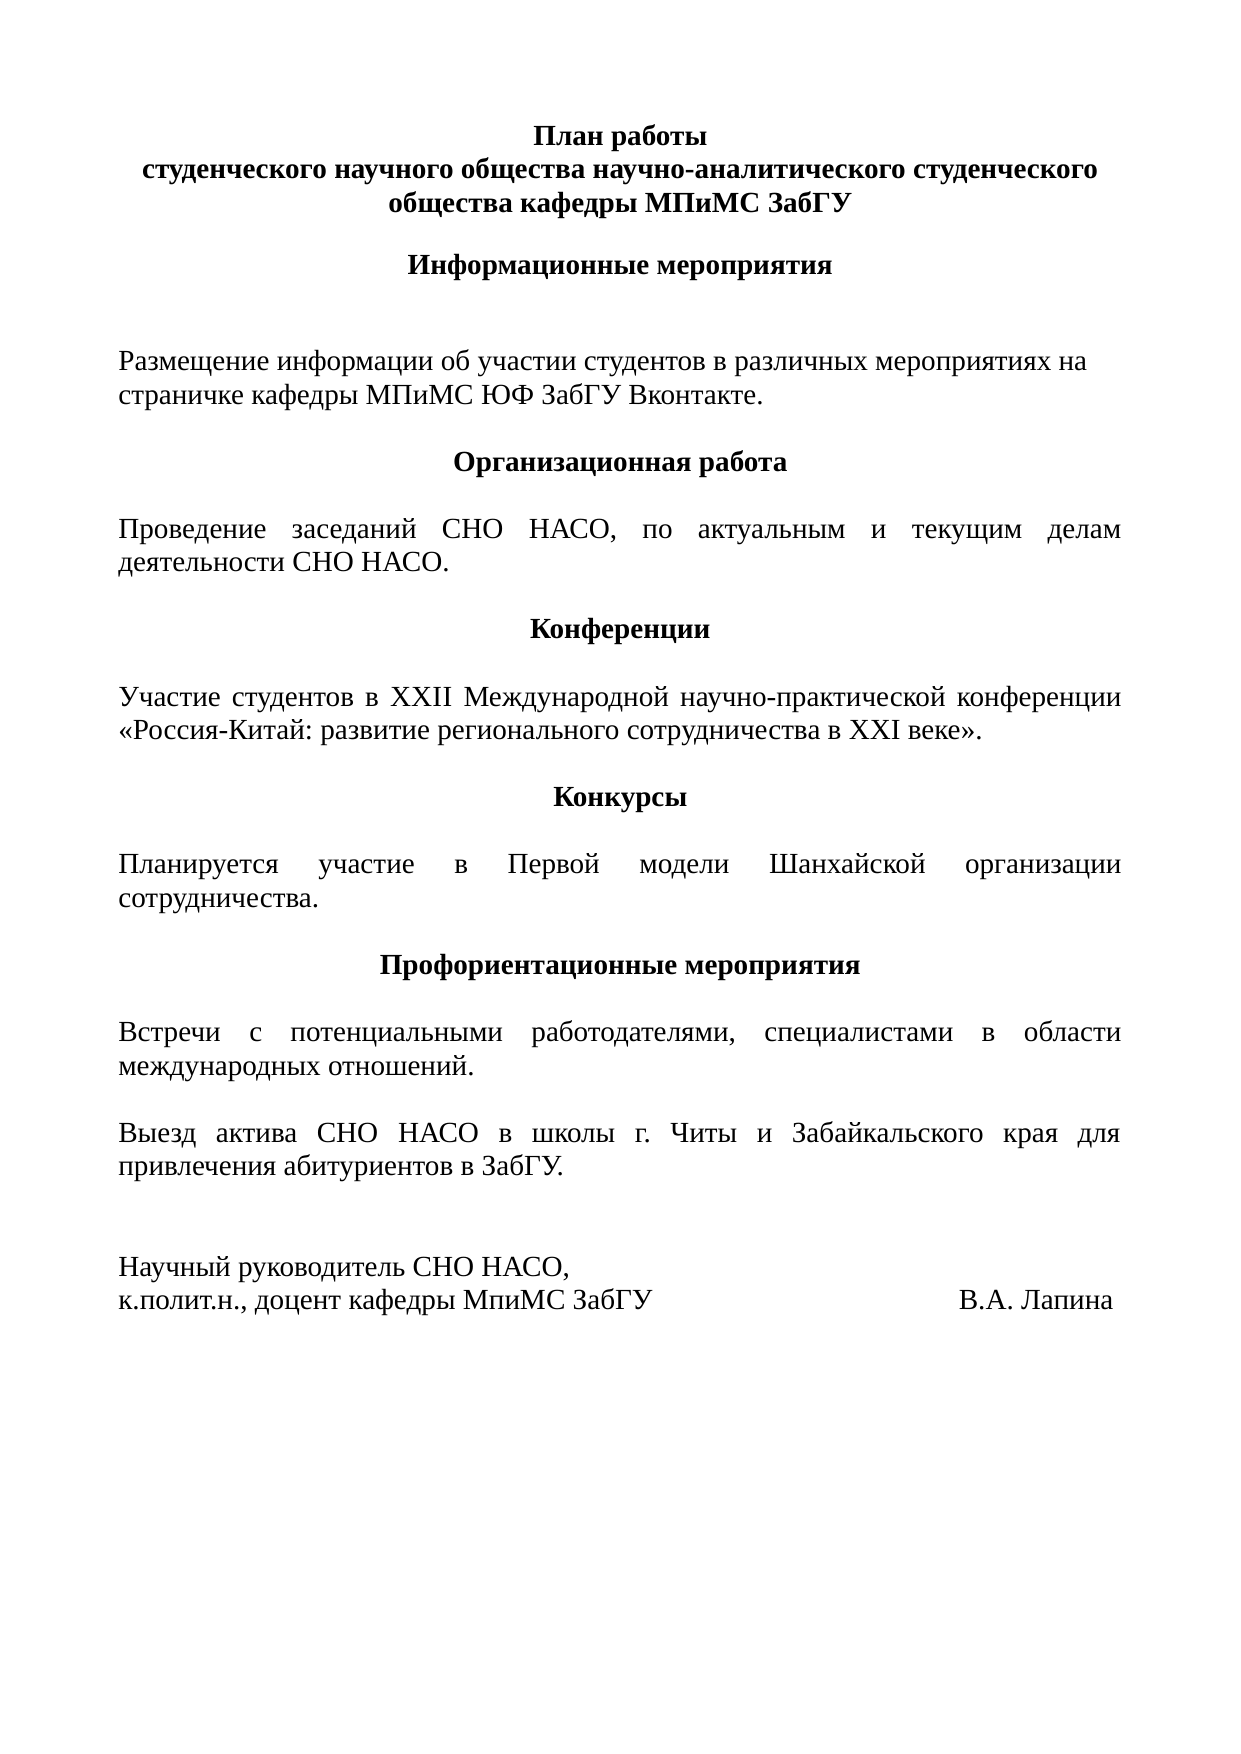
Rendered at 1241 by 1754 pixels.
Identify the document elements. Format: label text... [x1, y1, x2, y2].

text Размещение информации об участии студентов в различных мероприятиях на [118, 343, 1122, 377]
text Конкурсы [118, 779, 1122, 813]
text Научный руководитель СНО НАСО, [118, 1249, 1122, 1282]
text Участие студентов в ХXII Международной научно-практической конференции «Россия-Китай: развитие регионального сотрудничества в XXI веке». [118, 679, 1122, 746]
text Организационная работа [118, 444, 1122, 477]
text Конференции [118, 612, 1122, 645]
text Проведение заседаний СНО НАСО, по актуальным и текущим делам деятельности СНО НАСО. [118, 511, 1122, 578]
text Выезд актива СНО НАСО в школы г. Читы и Забайкальского края для привлечения абитуриентов в ЗабГУ. [118, 1115, 1122, 1182]
text к.полит.н., доцент кафедры МпиМС ЗабГУ В.А. Лапина [118, 1282, 1122, 1316]
text Планируется участие в Первой модели Шанхайской организации сотрудничества. [118, 846, 1122, 913]
text студенческого научного общества научно-аналитического студенческого общества кафедры МПиМС ЗабГУ [118, 152, 1122, 219]
text Профориентационные мероприятия [118, 947, 1122, 981]
text Встречи с потенциальными работодателями, специалистами в области международных отношений. [118, 1014, 1122, 1081]
text страничке кафедры МПиМС ЮФ ЗабГУ Вконтакте. [118, 377, 1122, 410]
text План работы [118, 118, 1122, 152]
text Информационные мероприятия [118, 247, 1122, 281]
